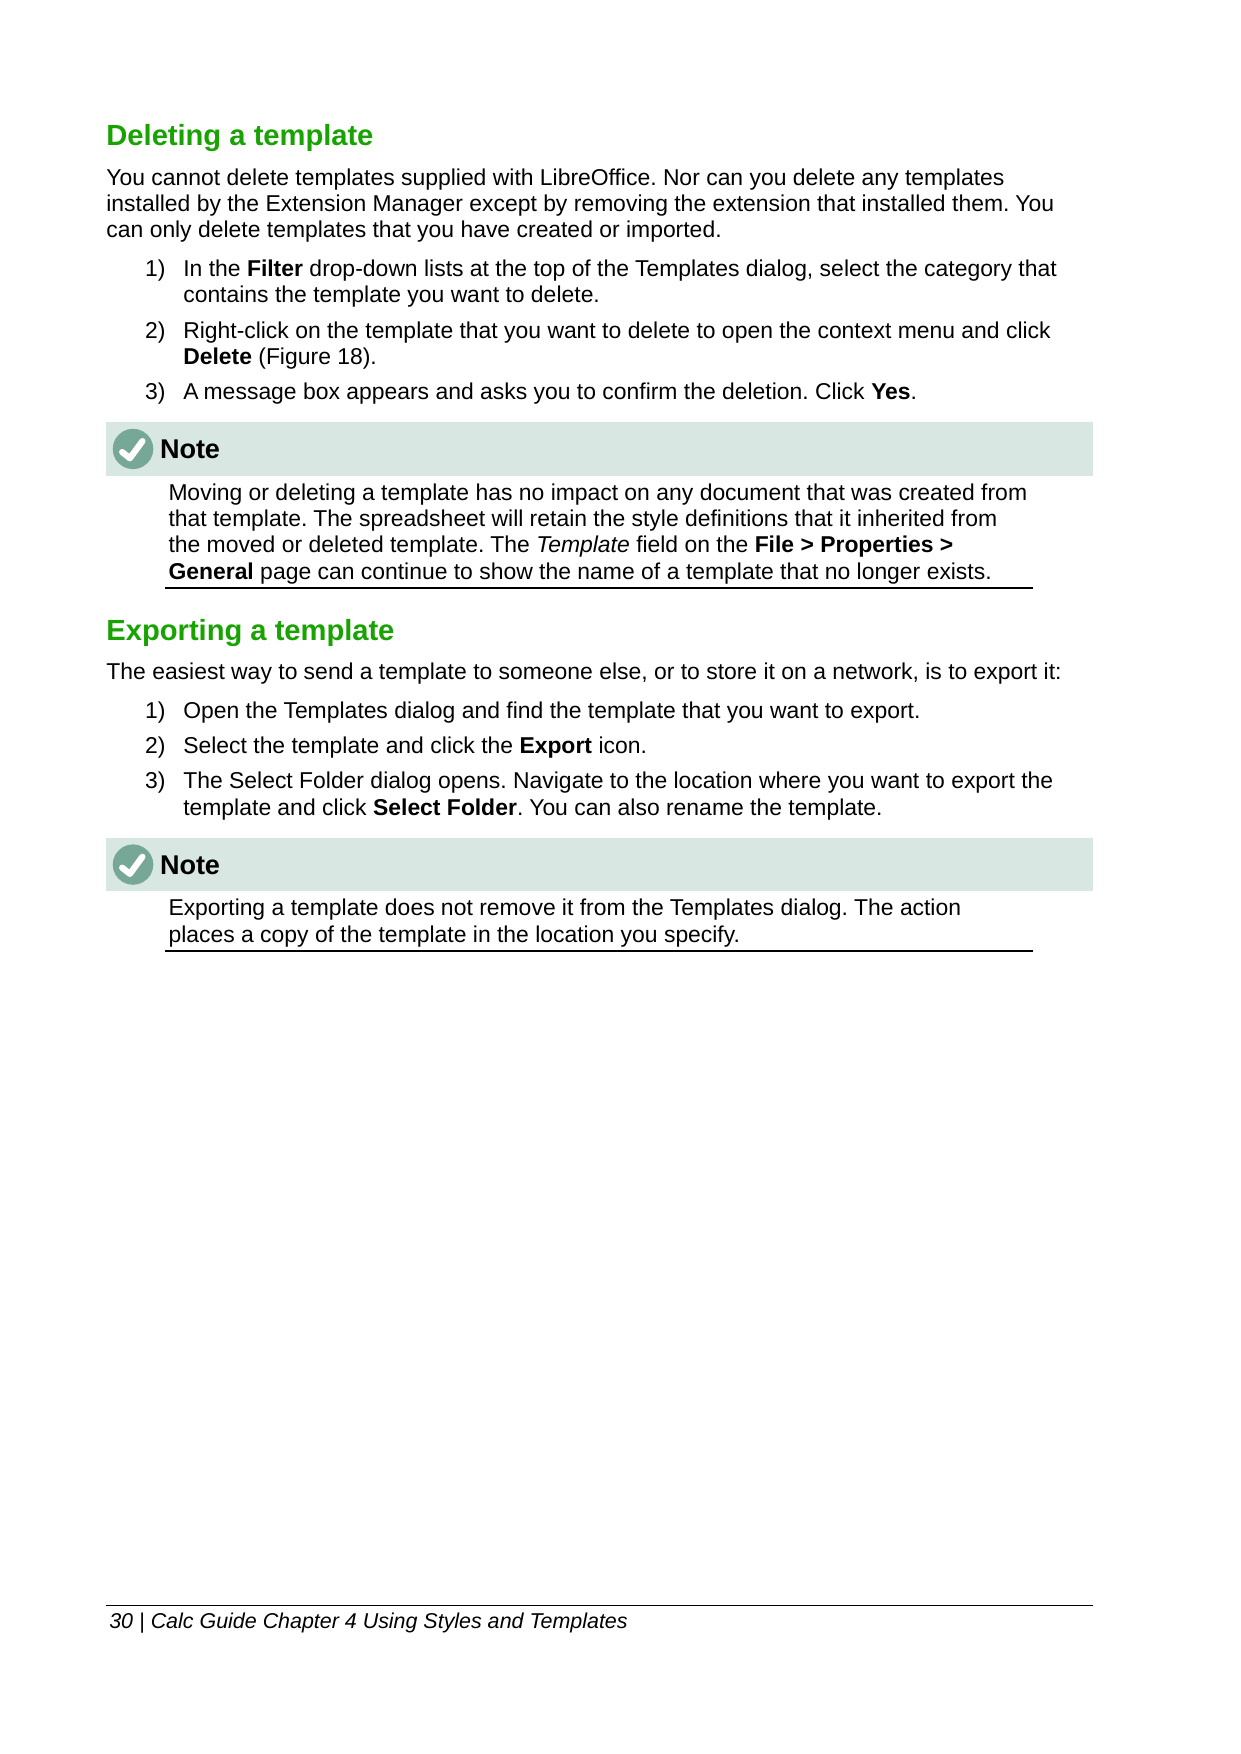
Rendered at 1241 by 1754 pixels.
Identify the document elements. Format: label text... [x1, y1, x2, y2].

list In the Filter drop-down lists at the top of the Templates dialog, select the category that contains the template you want to delete. [165, 255, 1093, 308]
list Open the Templates dialog and find the template that you want to export. [165, 697, 1093, 723]
subtitle Note [106, 838, 1093, 891]
subtitle Exporting a template [106, 613, 1093, 646]
list Select the template and click the Export icon. [165, 732, 1093, 758]
list The easiest way to send a template to someone else, or to store it on a network, is to export it: [106, 658, 1093, 684]
text Moving or deleting a template has no impact on any document that was created from that template. The spreadsheet will retain the style definitions that it inherited from the moved or deleted template. The Template field on the File > Properties > General page can continue to show the name of a template that no longer exists. [165, 476, 1033, 587]
list A message box appears and asks you to confirm the deletion. Click Yes. [165, 378, 1093, 404]
text Exporting a template does not remove it from the Templates dialog. The action places a copy of the template in the location you specify. [165, 891, 1033, 950]
subtitle Deleting a template [106, 118, 1093, 152]
list The Select Folder dialog opens. Navigate to the location where you want to export the template and click Select Folder. You can also rename the template. [165, 767, 1093, 820]
subtitle Note [106, 422, 1093, 476]
list Right-click on the template that you want to delete to open the context menu and click Delete (Figure 18). [165, 317, 1093, 369]
list You cannot delete templates supplied with LibreOffice. Nor can you delete any templates installed by the Extension Manager except by removing the extension that installed them. You can only delete templates that you have created or imported. [106, 163, 1093, 242]
